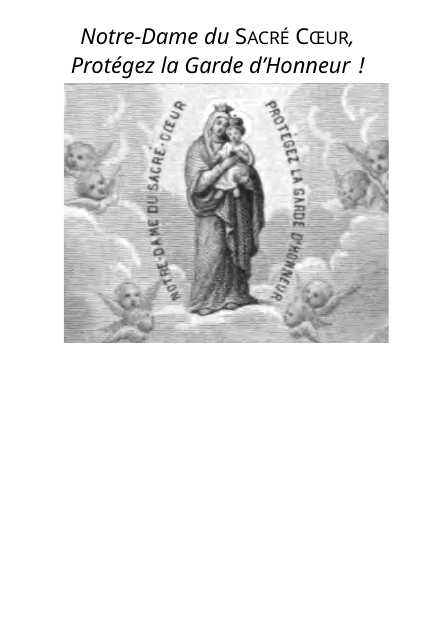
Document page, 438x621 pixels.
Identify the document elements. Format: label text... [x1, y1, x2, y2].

picture [63, 83, 389, 343]
text Notre-Dame du Sacré Cœur, Protégez la Garde d’Honneur ! [24, 21, 413, 80]
